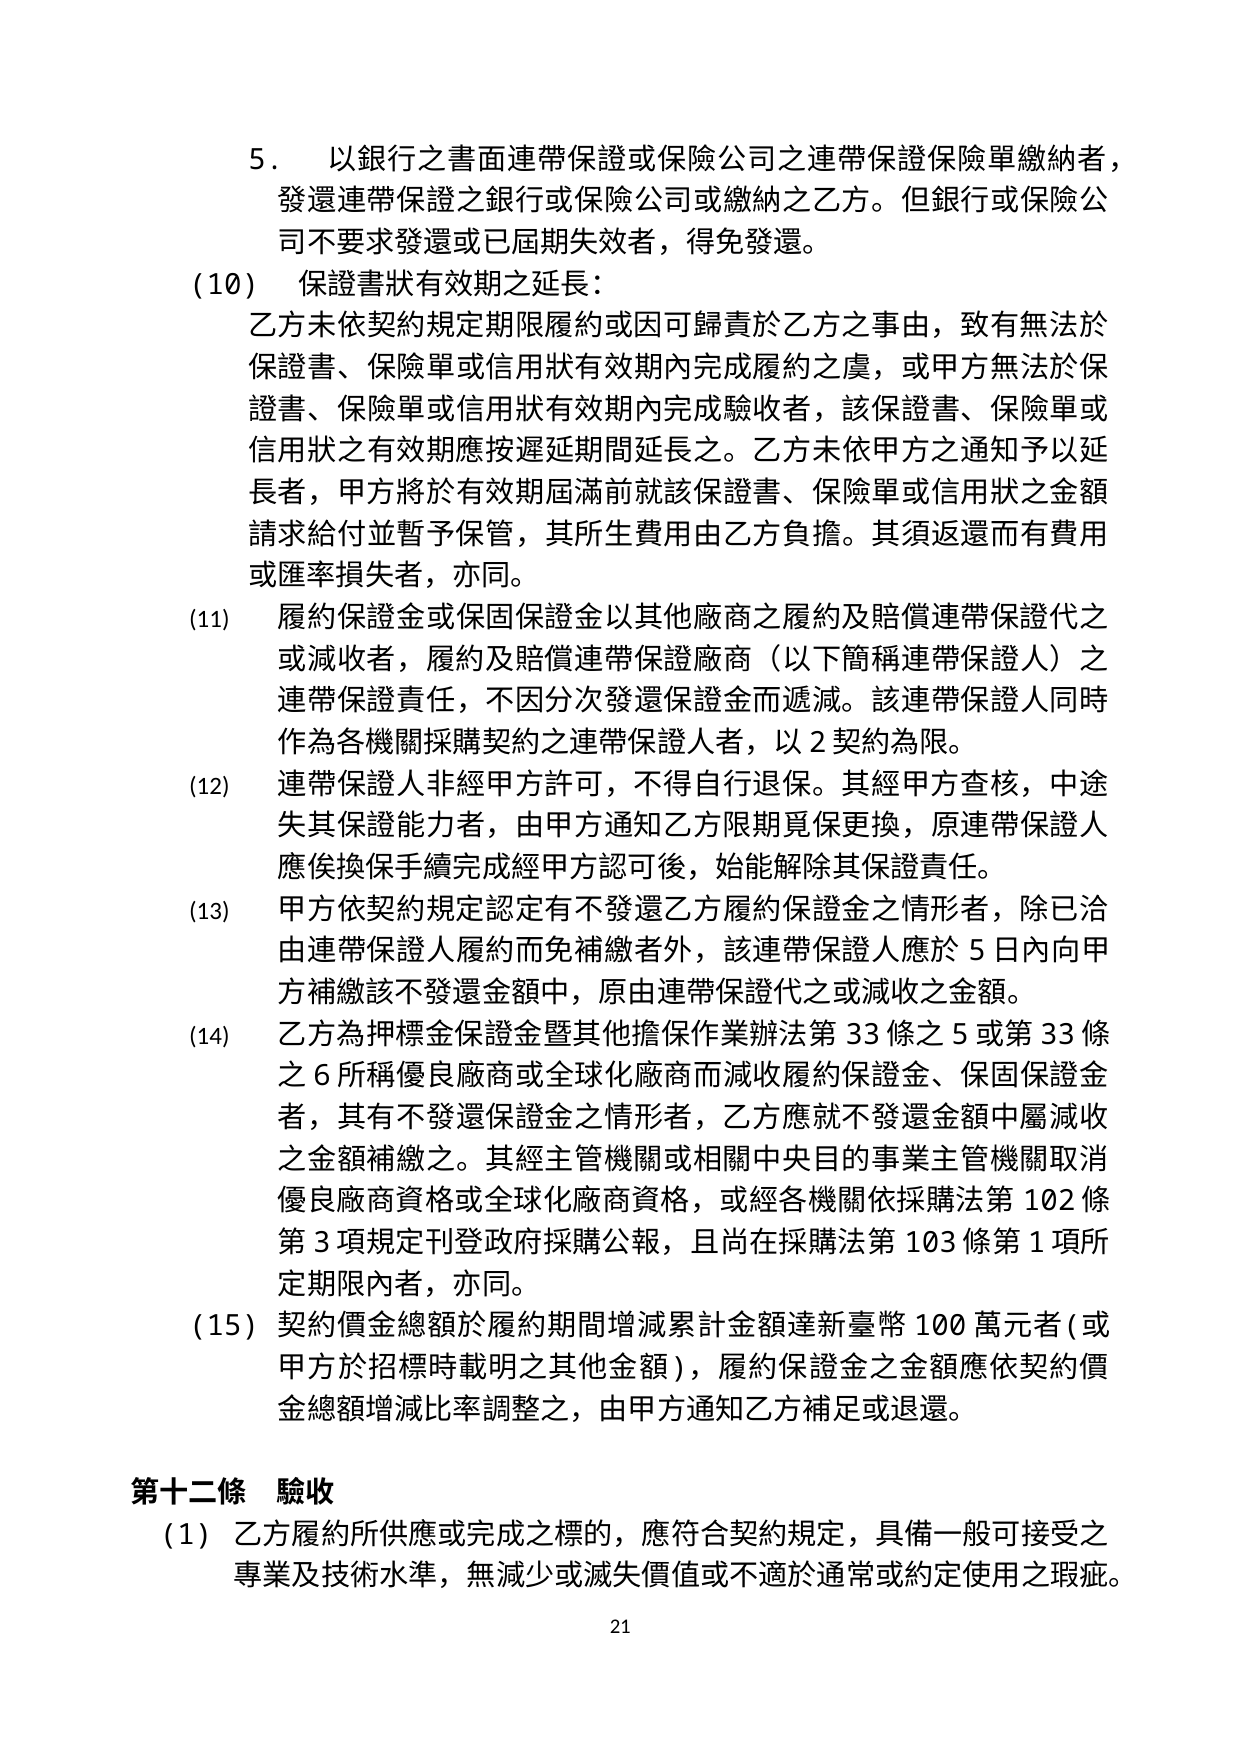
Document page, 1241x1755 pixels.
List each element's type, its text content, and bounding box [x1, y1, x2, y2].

list 契約價金總額於履約期間增減累計金額達新臺幣100萬元者(或甲方於招標時載明之其他金額)，履約保證金之金額應依契約價金總額增減比率調整之，由甲方通知乙方補足或退還。 [189, 1302, 1110, 1427]
list 甲方依契約規定認定有不發還乙方履約保證金之情形者，除已洽由連帶保證人履約而免補繳者外，該連帶保證人應於5日內向甲方補繳該不發還金額中，原由連帶保證代之或減收之金額。 [189, 886, 1110, 1011]
list 以銀行之書面連帶保證或保險公司之連帶保證保險單繳納者，發還連帶保證之銀行或保險公司或繳納之乙方。但銀行或保險公司不要求發還或已屆期失效者，得免發還。 [248, 136, 1108, 261]
list 乙方履約所供應或完成之標的，應符合契約規定，具備一般可接受之專業及技術水準，無減少或滅失價值或不適於通常或約定使用之瑕疵。 [159, 1511, 1110, 1594]
list 乙方未依契約規定期限履約或因可歸責於乙方之事由，致有無法於保證書、保險單或信用狀有效期內完成履約之虞，或甲方無法於保證書、保險單或信用狀有效期內完成驗收者，該保證書、保險單或信用狀之有效期應按遲延期間延長之。乙方未依甲方之通知予以延長者，甲方將於有效期屆滿前就該保證書、保險單或信用狀之金額請求給付並暫予保管，其所生費用由乙方負擔。其須返還而有費用或匯率損失者，亦同。 [248, 302, 1110, 594]
text 第十二條 驗收 [130, 1469, 1110, 1511]
list 履約保證金或保固保證金以其他廠商之履約及賠償連帶保證代之或減收者，履約及賠償連帶保證廠商（以下簡稱連帶保證人）之連帶保證責任，不因分次發還保證金而遞減。該連帶保證人同時作為各機關採購契約之連帶保證人者，以2契約為限。 [189, 594, 1110, 761]
list 保證書狀有效期之延長： [189, 261, 1110, 302]
list 連帶保證人非經甲方許可，不得自行退保。其經甲方查核，中途失其保證能力者，由甲方通知乙方限期覓保更換，原連帶保證人應俟換保手續完成經甲方認可後，始能解除其保證責任。 [189, 761, 1110, 886]
list 乙方為押標金保證金暨其他擔保作業辦法第33條之5或第33條之6所稱優良廠商或全球化廠商而減收履約保證金、保固保證金者，其有不發還保證金之情形者，乙方應就不發還金額中屬減收之金額補繳之。其經主管機關或相關中央目的事業主管機關取消優良廠商資格或全球化廠商資格，或經各機關依採購法第102條第3項規定刊登政府採購公報，且尚在採購法第103條第1項所定期限內者，亦同。 [189, 1011, 1110, 1302]
